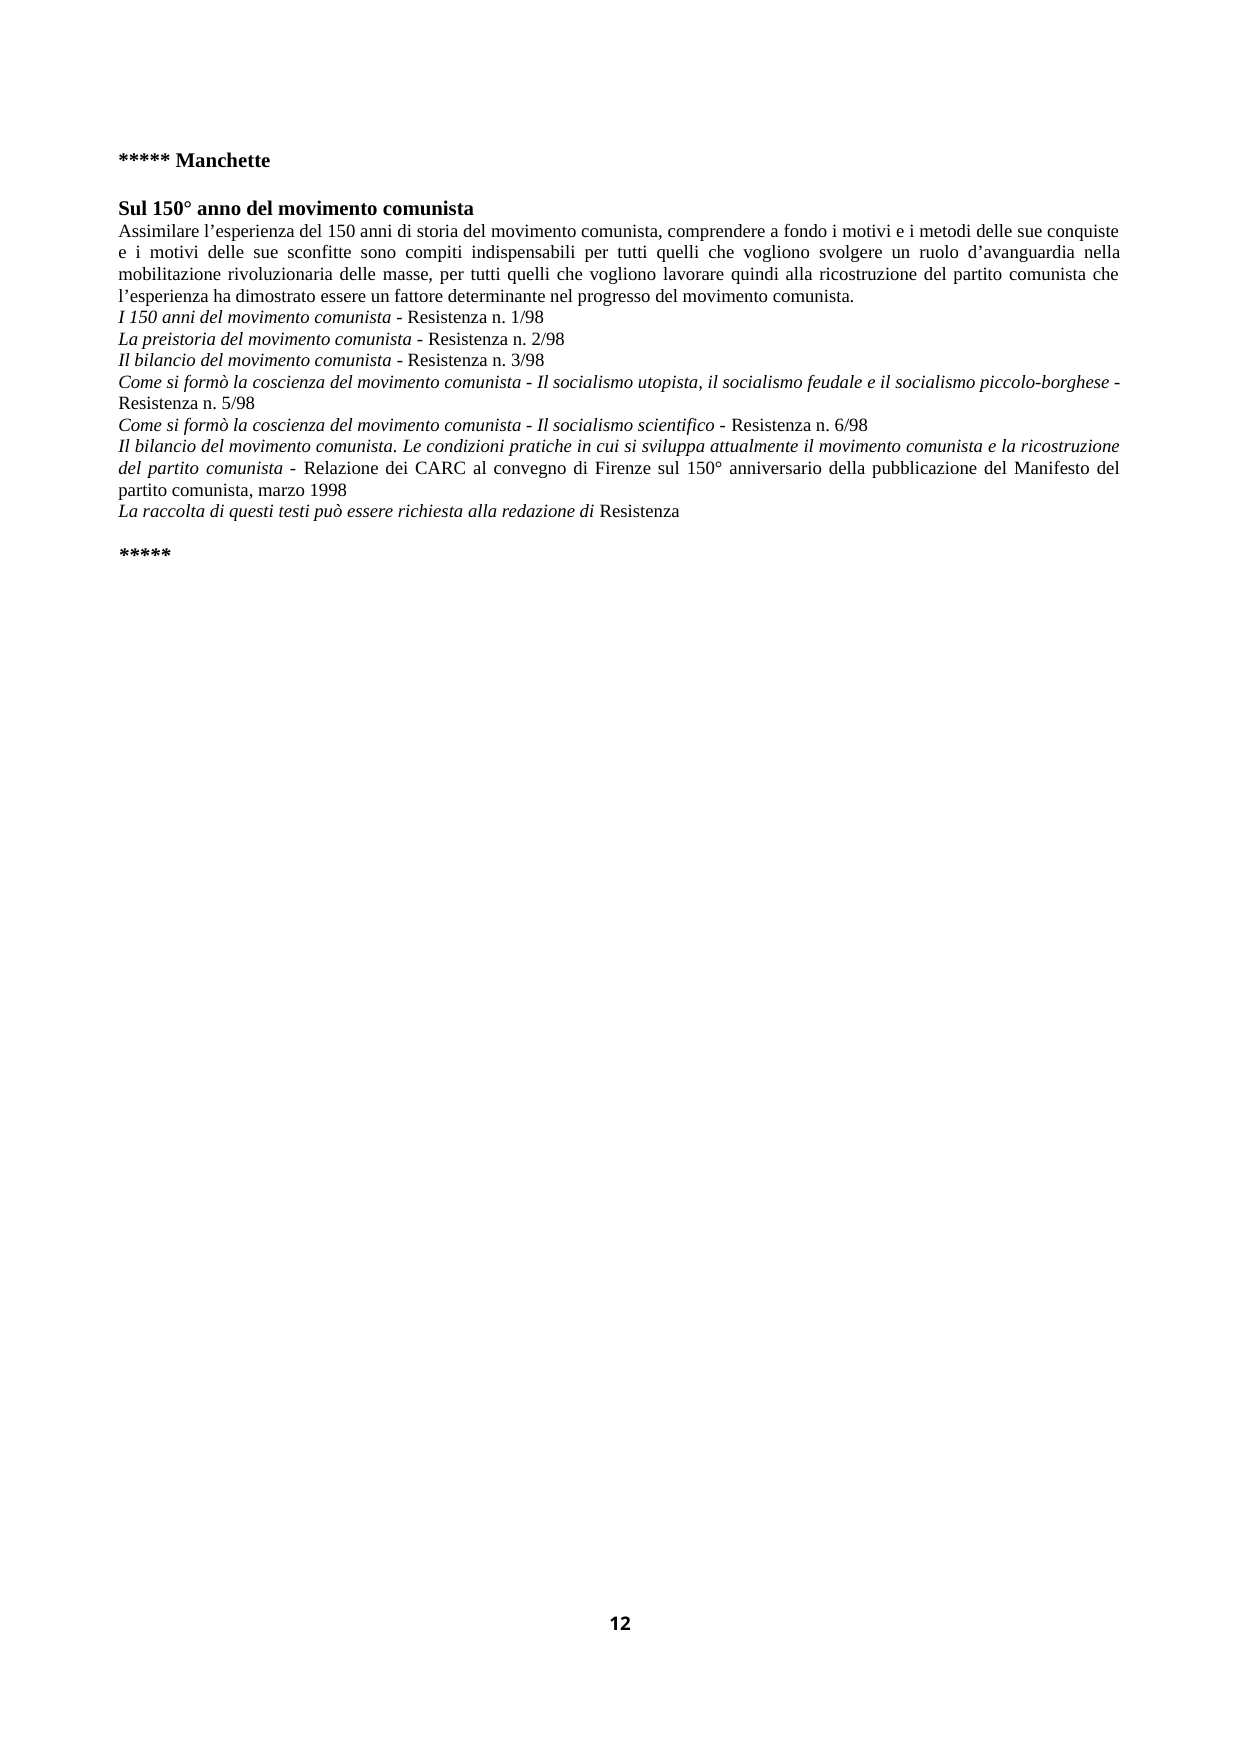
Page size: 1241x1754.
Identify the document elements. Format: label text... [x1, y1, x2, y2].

text ***** [118, 543, 1122, 567]
text La preistoria del movimento comunista - Resistenza n. 2/98 [118, 328, 1122, 349]
text Il bilancio del movimento comunista - Resistenza n. 3/98 [118, 349, 1122, 371]
text Il bilancio del movimento comunista. Le condizioni pratiche in cui si sviluppa attualmente il movimento comunista e la ricostruzione del partito comunista - Relazione dei CARC al convegno di Firenze sul 150° anniversario della pubblicazione del Manifesto del partito comunista, marzo 1998 [118, 435, 1122, 500]
text I 150 anni del movimento comunista - Resistenza n. 1/98 [118, 306, 1122, 328]
text ***** Manchette [118, 148, 1122, 172]
text Sul 150° anno del movimento comunista [118, 196, 1122, 220]
text La raccolta di questi testi può essere richiesta alla redazione di Resistenza [118, 500, 1122, 522]
text Come si formò la coscienza del movimento comunista - Il socialismo utopista, il socialismo feudale e il socialismo piccolo-borghese - Resistenza n. 5/98 [118, 371, 1122, 414]
text Assimilare l’esperienza del 150 anni di storia del movimento comunista, comprendere a fondo i motivi e i metodi delle sue conquiste e i motivi delle sue sconfitte sono compiti indispensabili per tutti quelli che vogliono svolgere un ruolo d’avanguardia nella mobilitazione rivoluzionaria delle masse, per tutti quelli che vogliono lavorare quindi alla ricostruzione del partito comunista che l’esperienza ha dimostrato essere un fattore determinante nel progresso del movimento comunista. [118, 220, 1122, 306]
text Come si formò la coscienza del movimento comunista - Il socialismo scientifico - Resistenza n. 6/98 [118, 414, 1122, 435]
